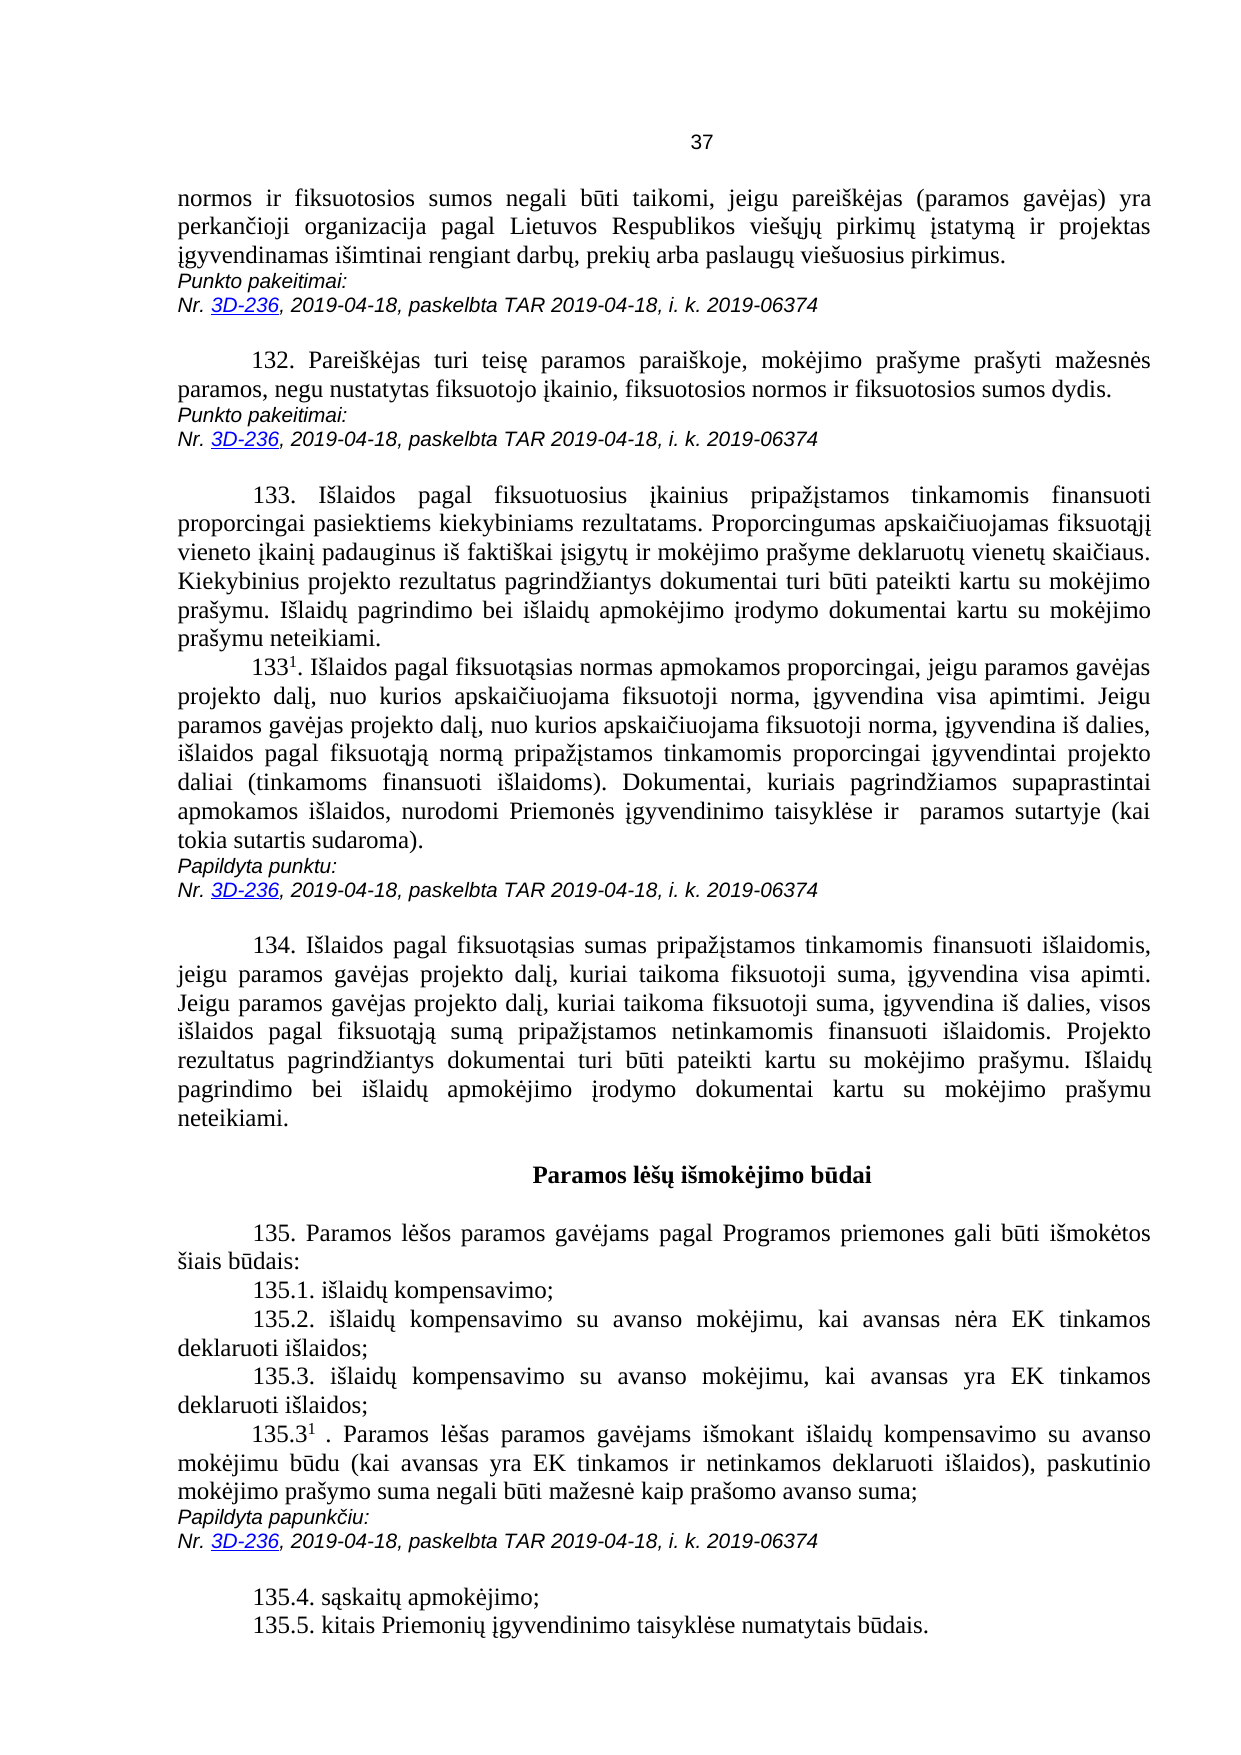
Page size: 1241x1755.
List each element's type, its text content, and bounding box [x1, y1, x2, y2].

text 135.2. išlaidų kompensavimo su avanso mokėjimu, kai avansas nėra EK tinkamos deklaruoti išlaidos; [177, 1304, 1152, 1361]
text Punkto pakeitimai: [177, 269, 1152, 293]
text 1331. Išlaidos pagal fiksuotąsias normas apmokamos proporcingai, jeigu paramos gavėjas projekto dalį, nuo kurios apskaičiuojama fiksuotoji norma, įgyvendina visa apimtimi. Jeigu paramos gavėjas projekto dalį, nuo kurios apskaičiuojama fiksuotoji norma, įgyvendina iš dalies, išlaidos pagal fiksuotąją normą pripažįstamos tinkamomis proporcingai įgyvendintai projekto daliai (tinkamoms finansuoti išlaidoms). Dokumentai, kuriais pagrindžiamos supaprastintai apmokamos išlaidos, nurodomi Priemonės įgyvendinimo taisyklėse ir paramos sutartyje (kai tokia sutartis sudaroma). [177, 652, 1152, 853]
text 132. Pareiškėjas turi teisę paramos paraiškoje, mokėjimo prašyme prašyti mažesnės paramos, negu nustatytas fiksuotojo įkainio, fiksuotosios normos ir fiksuotosios sumos dydis. [177, 346, 1152, 403]
text 133. Išlaidos pagal fiksuotuosius įkainius pripažįstamos tinkamomis finansuoti proporcingai pasiektiems kiekybiniams rezultatams. Proporcingumas apskaičiuojamas fiksuotąjį vieneto įkainį padauginus iš faktiškai įsigytų ir mokėjimo prašyme deklaruotų vienetų skaičiaus. Kiekybinius projekto rezultatus pagrindžiantys dokumentai turi būti pateikti kartu su mokėjimo prašymu. Išlaidų pagrindimo bei išlaidų apmokėjimo įrodymo dokumentai kartu su mokėjimo prašymu neteikiami. [177, 480, 1152, 652]
text 135. Paramos lėšos paramos gavėjams pagal Programos priemones gali būti išmokėtos šiais būdais: [177, 1218, 1152, 1275]
text Nr. 3D-236, 2019-04-18, paskelbta TAR 2019-04-18, i. k. 2019-06374 [177, 293, 1152, 317]
text normos ir fiksuotosios sumos negali būti taikomi, jeigu pareiškėjas (paramos gavėjas) yra perkančioji organizacija pagal Lietuvos Respublikos viešųjų pirkimų įstatymą ir projektas įgyvendinamas išimtinai rengiant darbų, prekių arba paslaugų viešuosius pirkimus. [177, 183, 1152, 269]
text 135.31 . Paramos lėšas paramos gavėjams išmokant išlaidų kompensavimo su avanso mokėjimu būdu (kai avansas yra EK tinkamos ir netinkamos deklaruoti išlaidos), paskutinio mokėjimo prašymo suma negali būti mažesnė kaip prašomo avanso suma; [177, 1419, 1152, 1505]
text Paramos lėšų išmokėjimo būdai [177, 1160, 1152, 1189]
text Nr. 3D-236, 2019-04-18, paskelbta TAR 2019-04-18, i. k. 2019-06374 [177, 427, 1152, 451]
text Papildyta punktu: [177, 853, 1152, 877]
text Nr. 3D-236, 2019-04-18, paskelbta TAR 2019-04-18, i. k. 2019-06374 [177, 877, 1152, 901]
text 135.3. išlaidų kompensavimo su avanso mokėjimu, kai avansas yra EK tinkamos deklaruoti išlaidos; [177, 1361, 1152, 1419]
text 135.5. kitais Priemonių įgyvendinimo taisyklėse numatytais būdais. [177, 1611, 1152, 1639]
text Nr. 3D-236, 2019-04-18, paskelbta TAR 2019-04-18, i. k. 2019-06374 [177, 1529, 1152, 1553]
text Papildyta papunkčiu: [177, 1505, 1152, 1529]
text Punkto pakeitimai: [177, 403, 1152, 427]
text 135.4. sąskaitų apmokėjimo; [177, 1582, 1152, 1611]
text 135.1. išlaidų kompensavimo; [177, 1275, 1152, 1304]
text 134. Išlaidos pagal fiksuotąsias sumas pripažįstamos tinkamomis finansuoti išlaidomis, jeigu paramos gavėjas projekto dalį, kuriai taikoma fiksuotoji suma, įgyvendina visa apimti. Jeigu paramos gavėjas projekto dalį, kuriai taikoma fiksuotoji suma, įgyvendina iš dalies, visos išlaidos pagal fiksuotąją sumą pripažįstamos netinkamomis finansuoti išlaidomis. Projekto rezultatus pagrindžiantys dokumentai turi būti pateikti kartu su mokėjimo prašymu. Išlaidų pagrindimo bei išlaidų apmokėjimo įrodymo dokumentai kartu su mokėjimo prašymu neteikiami. [177, 930, 1152, 1131]
